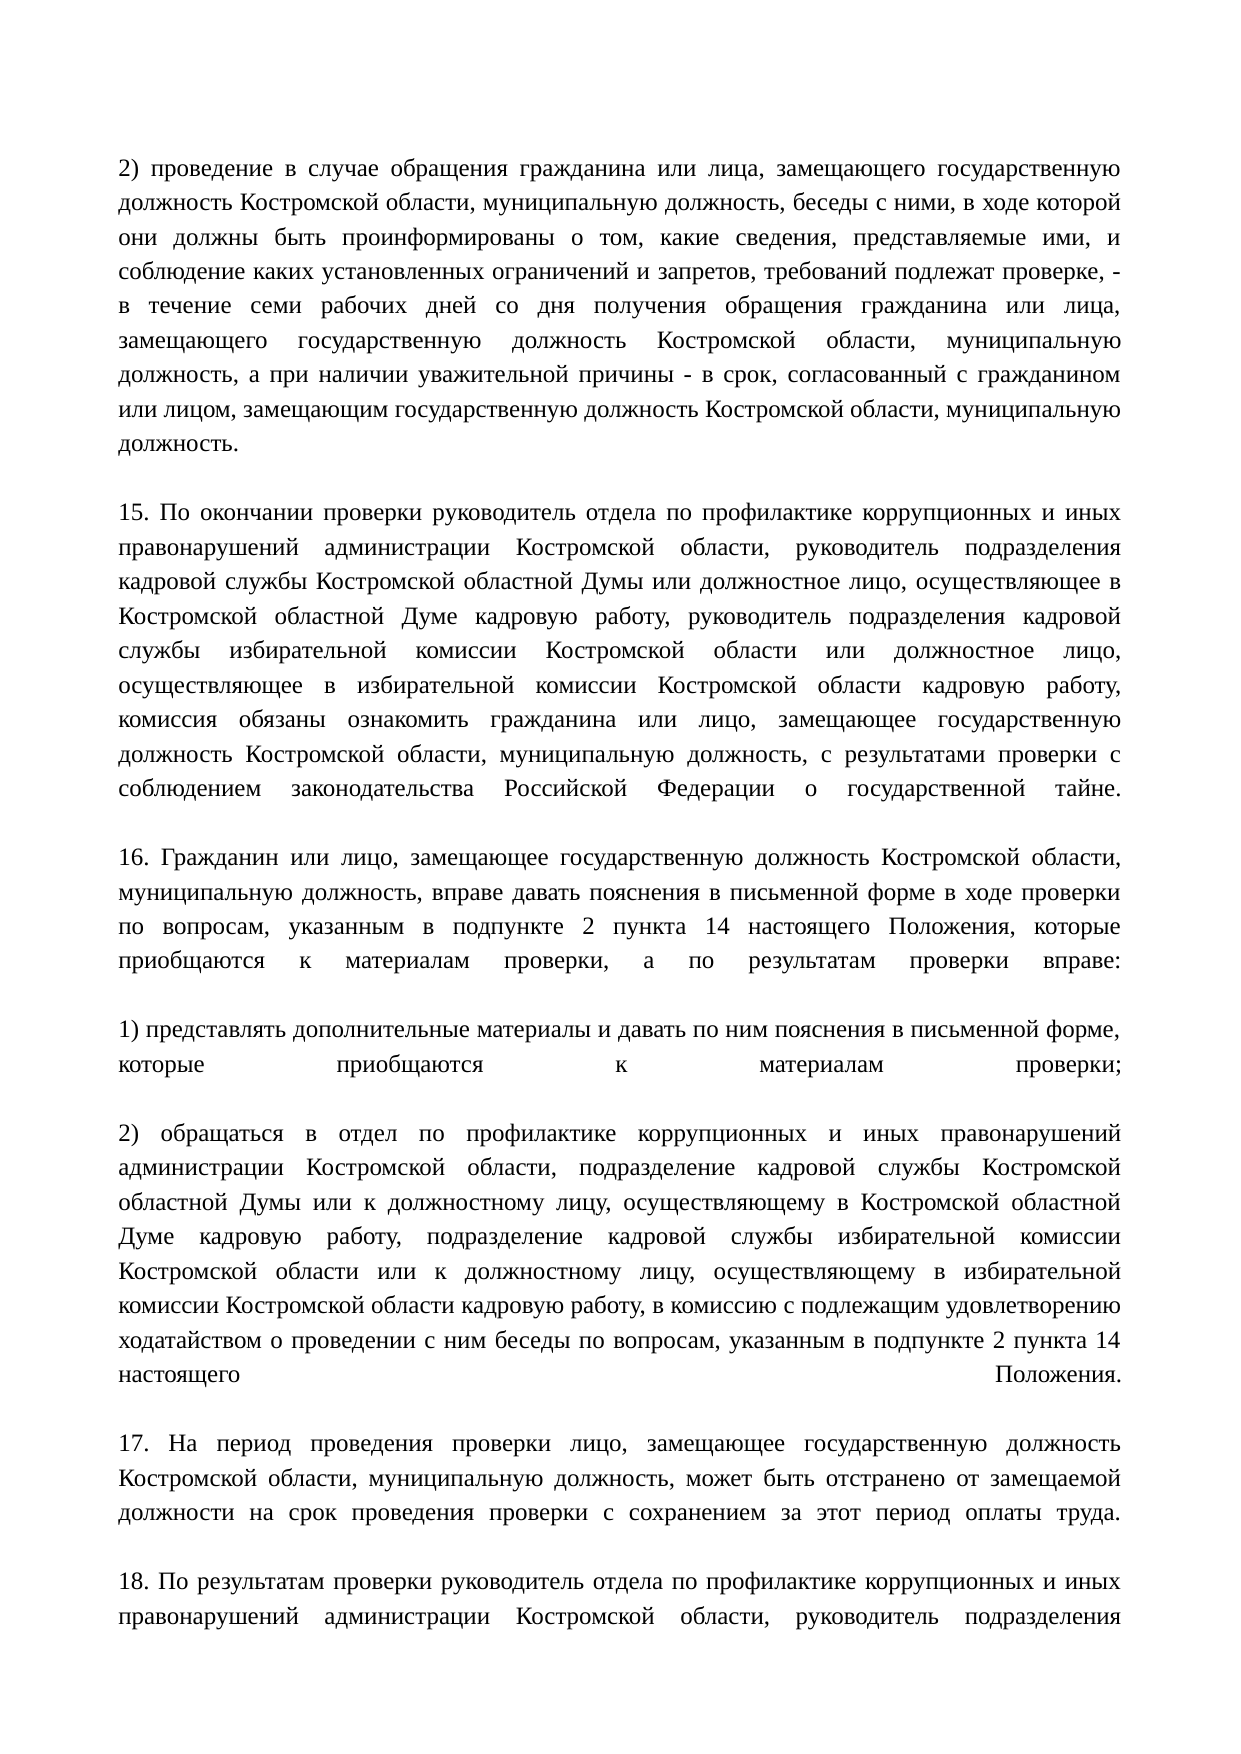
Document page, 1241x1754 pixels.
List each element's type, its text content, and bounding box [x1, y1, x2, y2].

text 2) проведение в случае обращения гражданина или лица, замещающего государственную должность Костромской области, муниципальную должность, беседы с ними, в ходе которой они должны быть проинформированы о том, какие сведения, представляемые ими, и соблюдение каких установленных ограничений и запретов, требований подлежат проверке, - в течение семи рабочих дней со дня получения обращения гражданина или лица, замещающего государственную должность Костромской области, муниципальную должность, а при наличии уважительной причины - в срок, согласованный с гражданином или лицом, замещающим государственную должность Костромской области, муниципальную должность. 15. По окончании проверки руководитель отдела по профилактике коррупционных и иных правонарушений администрации Костромской области, руководитель подразделения кадровой службы Костромской областной Думы или должностное лицо, осуществляющее в Костромской областной Думе кадровую работу, руководитель подразделения кадровой службы избирательной комиссии Костромской области или должностное лицо, осуществляющее в избирательной комиссии Костромской области кадровую работу, комиссия обязаны ознакомить гражданина или лицо, замещающее государственную должность Костромской области, муниципальную должность, с результатами проверки с соблюдением законодательства Российской Федерации о государственной тайне. 16. Гражданин или лицо, замещающее государственную должность Костромской области, муниципальную должность, вправе давать пояснения в письменной форме в ходе проверки по вопросам, указанным в подпункте 2 пункта 14 настоящего Положения, которые приобщаются к материалам проверки, а по результатам проверки вправе: 1) представлять дополнительные материалы и давать по ним пояснения в письменной форме, которые приобщаются к материалам проверки; 2) обращаться в отдел по профилактике коррупционных и иных правонарушений администрации Костромской области, подразделение кадровой службы Костромской областной Думы или к должностному лицу, осуществляющему в Костромской областной Думе кадровую работу, подразделение кадровой службы избирательной комиссии Костромской области или к должностному лицу, осуществляющему в избирательной комиссии Костромской области кадровую работу, в комиссию с подлежащим удовлетворению ходатайством о проведении с ним беседы по вопросам, указанным в подпункте 2 пункта 14 настоящего Положения. 17. На период проведения проверки лицо, замещающее государственную должность Костромской области, муниципальную должность, может быть отстранено от замещаемой должности на срок проведения проверки с сохранением за этот период оплаты труда. 18. По результатам проверки руководитель отдела по профилактике коррупционных и иных правонарушений администрации Костромской области, руководитель подразделения [118, 118, 1122, 1629]
